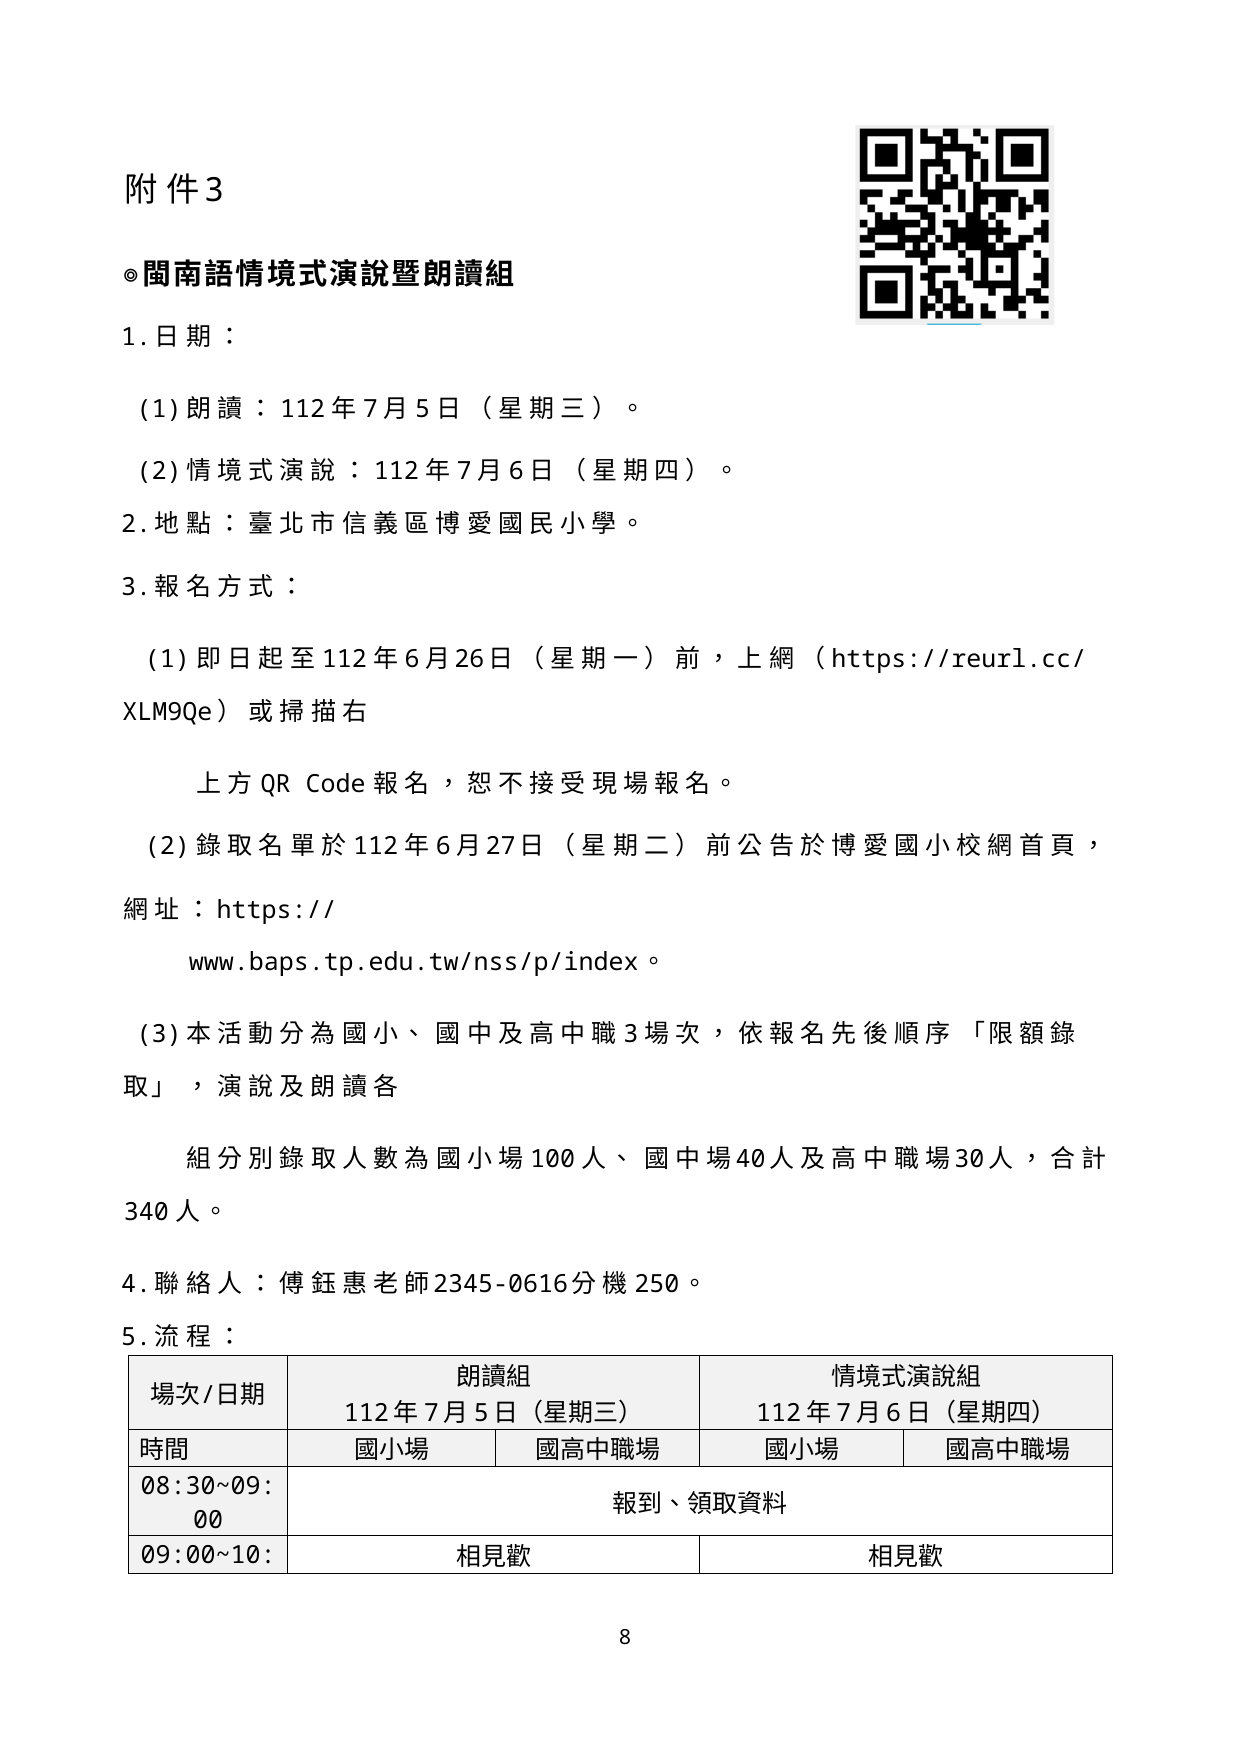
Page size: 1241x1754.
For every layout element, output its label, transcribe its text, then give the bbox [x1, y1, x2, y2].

text 附件3 [120, 105, 1120, 230]
text 4.聯絡人：傅鈺惠老師2345-0616分機250。 [120, 1230, 1120, 1293]
text ◎閩南語情境式演說暨朗讀組 [120, 230, 855, 293]
table_cell 國小場 [288, 1430, 495, 1466]
table_header 朗讀組 112年7月5日（星期三） [288, 1356, 699, 1429]
table_cell 時間 [129, 1430, 287, 1466]
text (1)朗讀：112年7月5日（星期三）。 [120, 355, 1120, 418]
text 2.地點：臺北市信義區博愛國民小學。 [120, 480, 1120, 543]
text 上方QR Code報名，恕不接受現場報名。 [120, 730, 1120, 793]
table_cell 國高中職場 [904, 1430, 1112, 1466]
text www.baps.tp.edu.tw/nss/p/index。 [120, 918, 1120, 980]
table_cell 08:30~09:00 [129, 1467, 287, 1535]
text (2)情境式演說：112年7月6日（星期四）。 [120, 418, 1120, 480]
text 1.日期： [120, 293, 1120, 355]
text 組分別錄取人數為國小場100人、國中場40人及高中職場30人，合計340人。 [120, 1105, 1120, 1230]
table_header 場次/日期 [129, 1356, 287, 1429]
table_cell 國小場 [700, 1430, 903, 1466]
table_cell 國高中職場 [496, 1430, 699, 1466]
text 5.流程： [120, 1293, 1120, 1355]
table_cell 09:00~10: [129, 1536, 287, 1573]
text (1)即日起至112年6月26日（星期一）前，上網（https://reurl.cc/XLM9Qe）或掃描右 [120, 605, 1120, 730]
text [1055, 230, 1120, 293]
table_cell 報到、領取資料 [288, 1467, 1112, 1535]
table_cell 相見歡 [700, 1536, 1112, 1573]
text (2)錄取名單於112年6月27日（星期二）前公告於博愛國小校網首頁，網址：https:// [120, 793, 1120, 918]
table_header 情境式演說組 112年7月6日（星期四） [700, 1356, 1112, 1429]
text 3.報名方式： [120, 543, 1120, 605]
text (3)本活動分為國小、國中及高中職3場次，依報名先後順序「限額錄取」，演說及朗讀各 [120, 980, 1120, 1105]
table_cell 相見歡 [288, 1536, 699, 1573]
